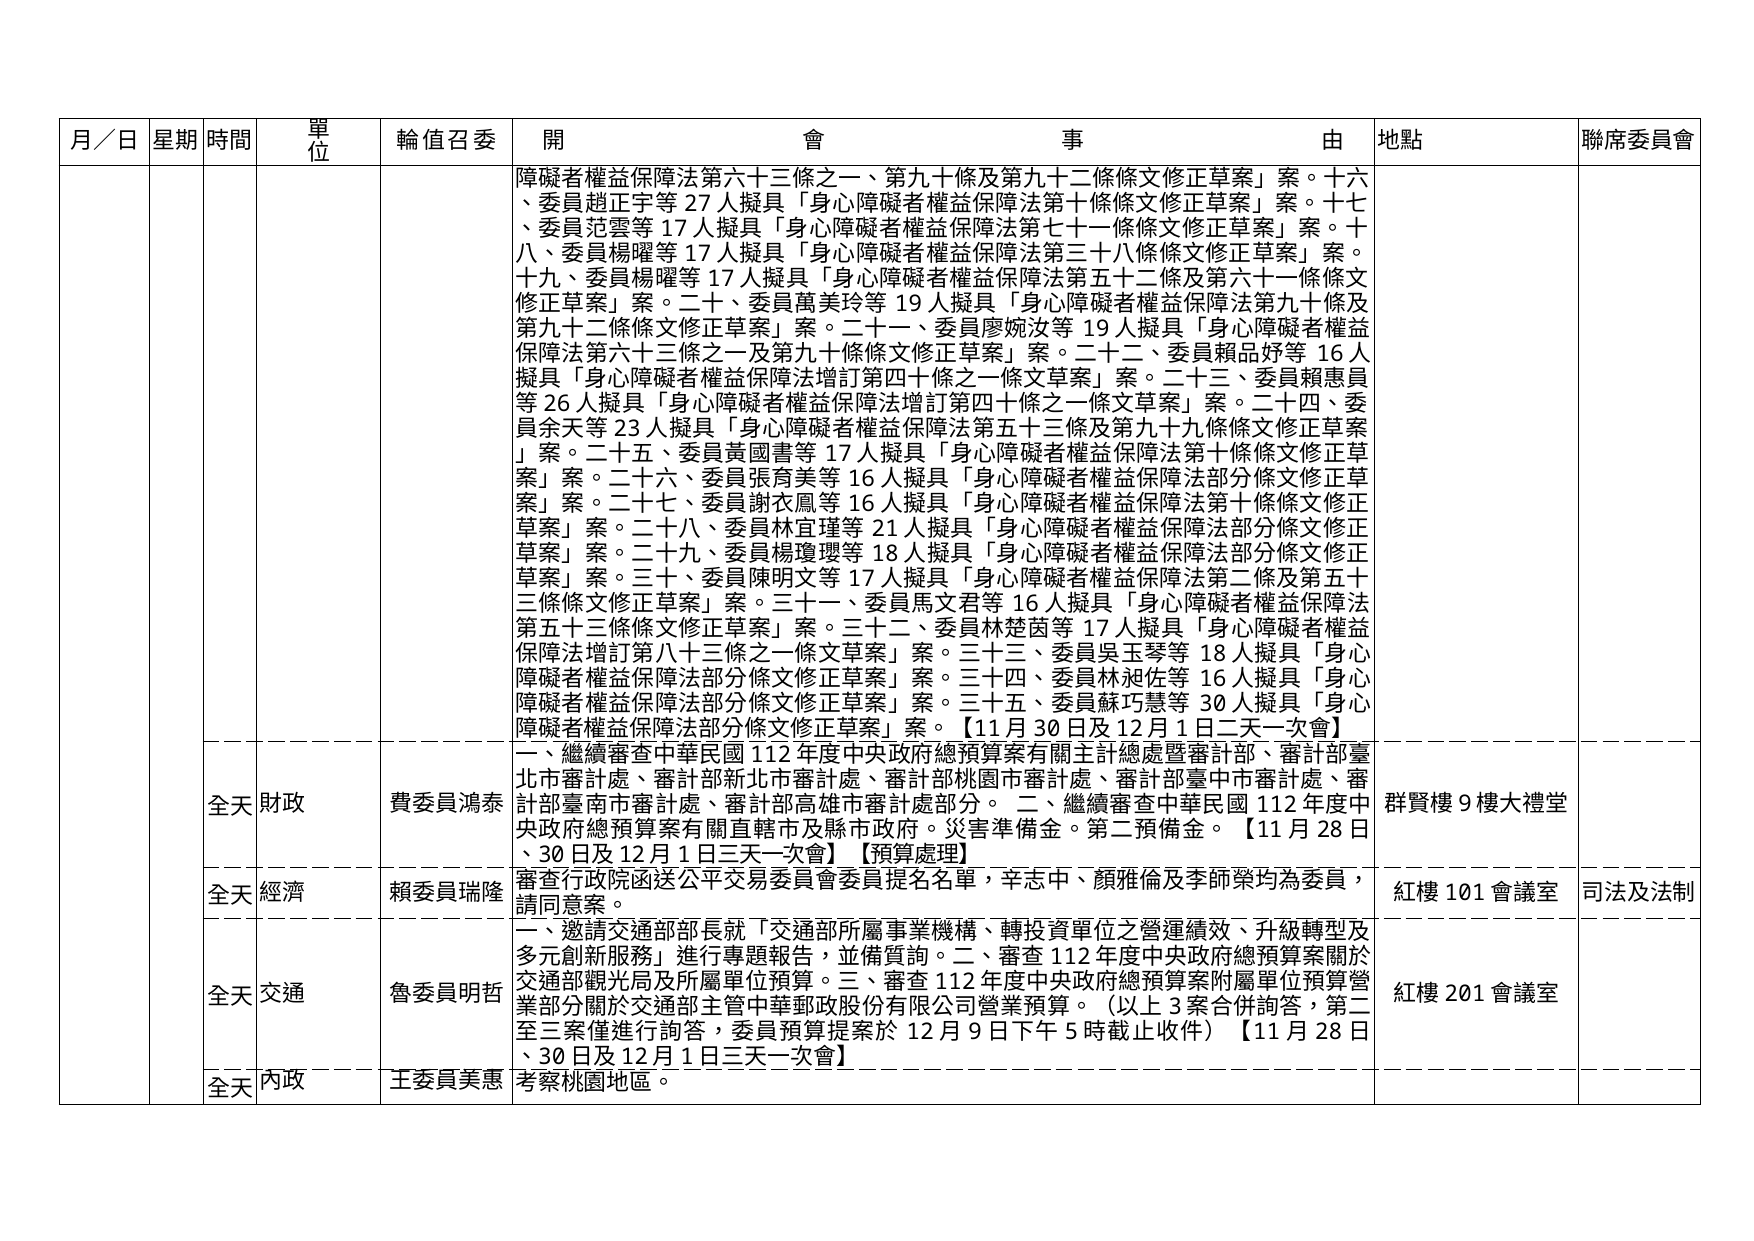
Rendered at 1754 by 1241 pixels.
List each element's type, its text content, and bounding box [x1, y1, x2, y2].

table_cell [1579, 166, 1700, 741]
table_cell 全天 [204, 867, 256, 918]
table_header 開會事由 [513, 119, 1374, 165]
table_cell 財政 [257, 741, 380, 867]
table_cell [1579, 918, 1700, 1069]
table_cell [1375, 1069, 1578, 1103]
table_header 月／日 [60, 119, 149, 165]
table_cell 紅樓201會議室 [1375, 918, 1578, 1069]
table_cell 交通 [257, 918, 380, 1069]
table_cell [381, 166, 512, 741]
table_header 星期 [150, 119, 203, 165]
table_cell 魯委員明哲 [381, 918, 512, 1069]
table_header 地點 [1375, 119, 1578, 165]
table_header 輪值召委 [381, 119, 512, 165]
table_cell 一、繼續審查中華民國112年度中央政府總預算案有關主計總處暨審計部、審計部臺北市審計處、審計部新北市審計處、審計部桃園市審計處、審計部臺中市審計處、審計部臺南市審計處、審計部高雄市審計處部分。 二、繼續審查中華民國112年度中央政府總預算案有關直轄市及縣市政府。災害準備金。第二預備金。【11月28日、30日及12月1日三天一次會】【預算處理】 [513, 741, 1374, 867]
table_cell 費委員鴻泰 [381, 741, 512, 867]
table_cell 一、邀請交通部部長就「交通部所屬事業機構、轉投資單位之營運績效、升級轉型及多元創新服務」進行專題報告，並備質詢。二、審查112年度中央政府總預算案關於交通部觀光局及所屬單位預算。三、審查112年度中央政府總預算案附屬單位預算營業部分關於交通部主管中華郵政股份有限公司營業預算。（以上3案合併詢答，第二至三案僅進行詢答，委員預算提案於12月9日下午5時截止收件）【11月28日、30日及12月1日三天一次會】 [513, 918, 1374, 1069]
table_cell [1375, 166, 1578, 741]
table_header 聯席委員會 [1579, 119, 1700, 165]
table_cell 障礙者權益保障法第六十三條之一、第九十條及第九十二條條文修正草案」案。十六、委員趙正宇等27人擬具「身心障礙者權益保障法第十條條文修正草案」案。十七、委員范雲等17人擬具「身心障礙者權益保障法第七十一條條文修正草案」案。十八、委員楊曜等17人擬具「身心障礙者權益保障法第三十八條條文修正草案」案。十九、委員楊曜等17人擬具「身心障礙者權益保障法第五十二條及第六十一條條文修正草案」案。二十、委員萬美玲等19人擬具「身心障礙者權益保障法第九十條及第九十二條條文修正草案」案。二十一、委員廖婉汝等19人擬具「身心障礙者權益保障法第六十三條之一及第九十條條文修正草案」案。二十二、委員賴品妤等16人擬具「身心障礙者權益保障法增訂第四十條之一條文草案」案。二十三、委員賴惠員等26人擬具「身心障礙者權益保障法增訂第四十條之一條文草案」案。二十四、委員余天等23人擬具「身心障礙者權益保障法第五十三條及第九十九條條文修正草案」案。二十五、委員黃國書等17人擬具「身心障礙者權益保障法第十條條文修正草案」案。二十六、委員張育美等16人擬具「身心障礙者權益保障法部分條文修正草案」案。二十七、委員謝衣鳯等16人擬具「身心障礙者權益保障法第十條條文修正草案」案。二十八、委員林宜瑾等21人擬具「身心障礙者權益保障法部分條文修正草案」案。二十九、委員楊瓊瓔等18人擬具「身心障礙者權益保障法部分條文修正草案」案。三十、委員陳明文等17人擬具「身心障礙者權益保障法第二條及第五十三條條文修正草案」案。三十一、委員馬文君等16人擬具「身心障礙者權益保障法第五十三條條文修正草案」案。三十二、委員林楚茵等17人擬具「身心障礙者權益保障法增訂第八十三條之一條文草案」案。三十三、委員吳玉琴等18人擬具「身心障礙者權益保障法部分條文修正草案」案。三十四、委員林昶佐等16人擬具「身心障礙者權益保障法部分條文修正草案」案。三十五、委員蘇巧慧等30人擬具「身心障礙者權益保障法部分條文修正草案」案。【11月30日及12月1日二天一次會】 [513, 166, 1374, 741]
table_cell 全天 [204, 1069, 256, 1103]
table_header 單 位 [257, 119, 380, 165]
table_header 時間 [204, 119, 256, 165]
table_cell [1579, 741, 1700, 867]
table_cell 司法及法制 [1579, 867, 1700, 918]
table_cell 審查行政院函送公平交易委員會委員提名名單，辛志中、顏雅倫及李師榮均為委員，請同意案。 [513, 867, 1374, 918]
table_cell [150, 166, 203, 1103]
table_cell [204, 166, 256, 741]
table_cell [1579, 1069, 1700, 1103]
table_cell 內政 [257, 1069, 380, 1103]
table_cell 紅樓101會議室 [1375, 867, 1578, 918]
table_cell 全天 [204, 741, 256, 867]
table_cell 經濟 [257, 867, 380, 918]
table_cell [60, 166, 149, 1103]
table_cell 考察桃園地區。 [513, 1069, 1374, 1103]
table_cell 全天 [204, 918, 256, 1069]
table_cell 賴委員瑞隆 [381, 867, 512, 918]
table_cell [257, 166, 380, 741]
table_cell 群賢樓9樓大禮堂 [1375, 741, 1578, 867]
table_cell 王委員美惠 [381, 1069, 512, 1103]
